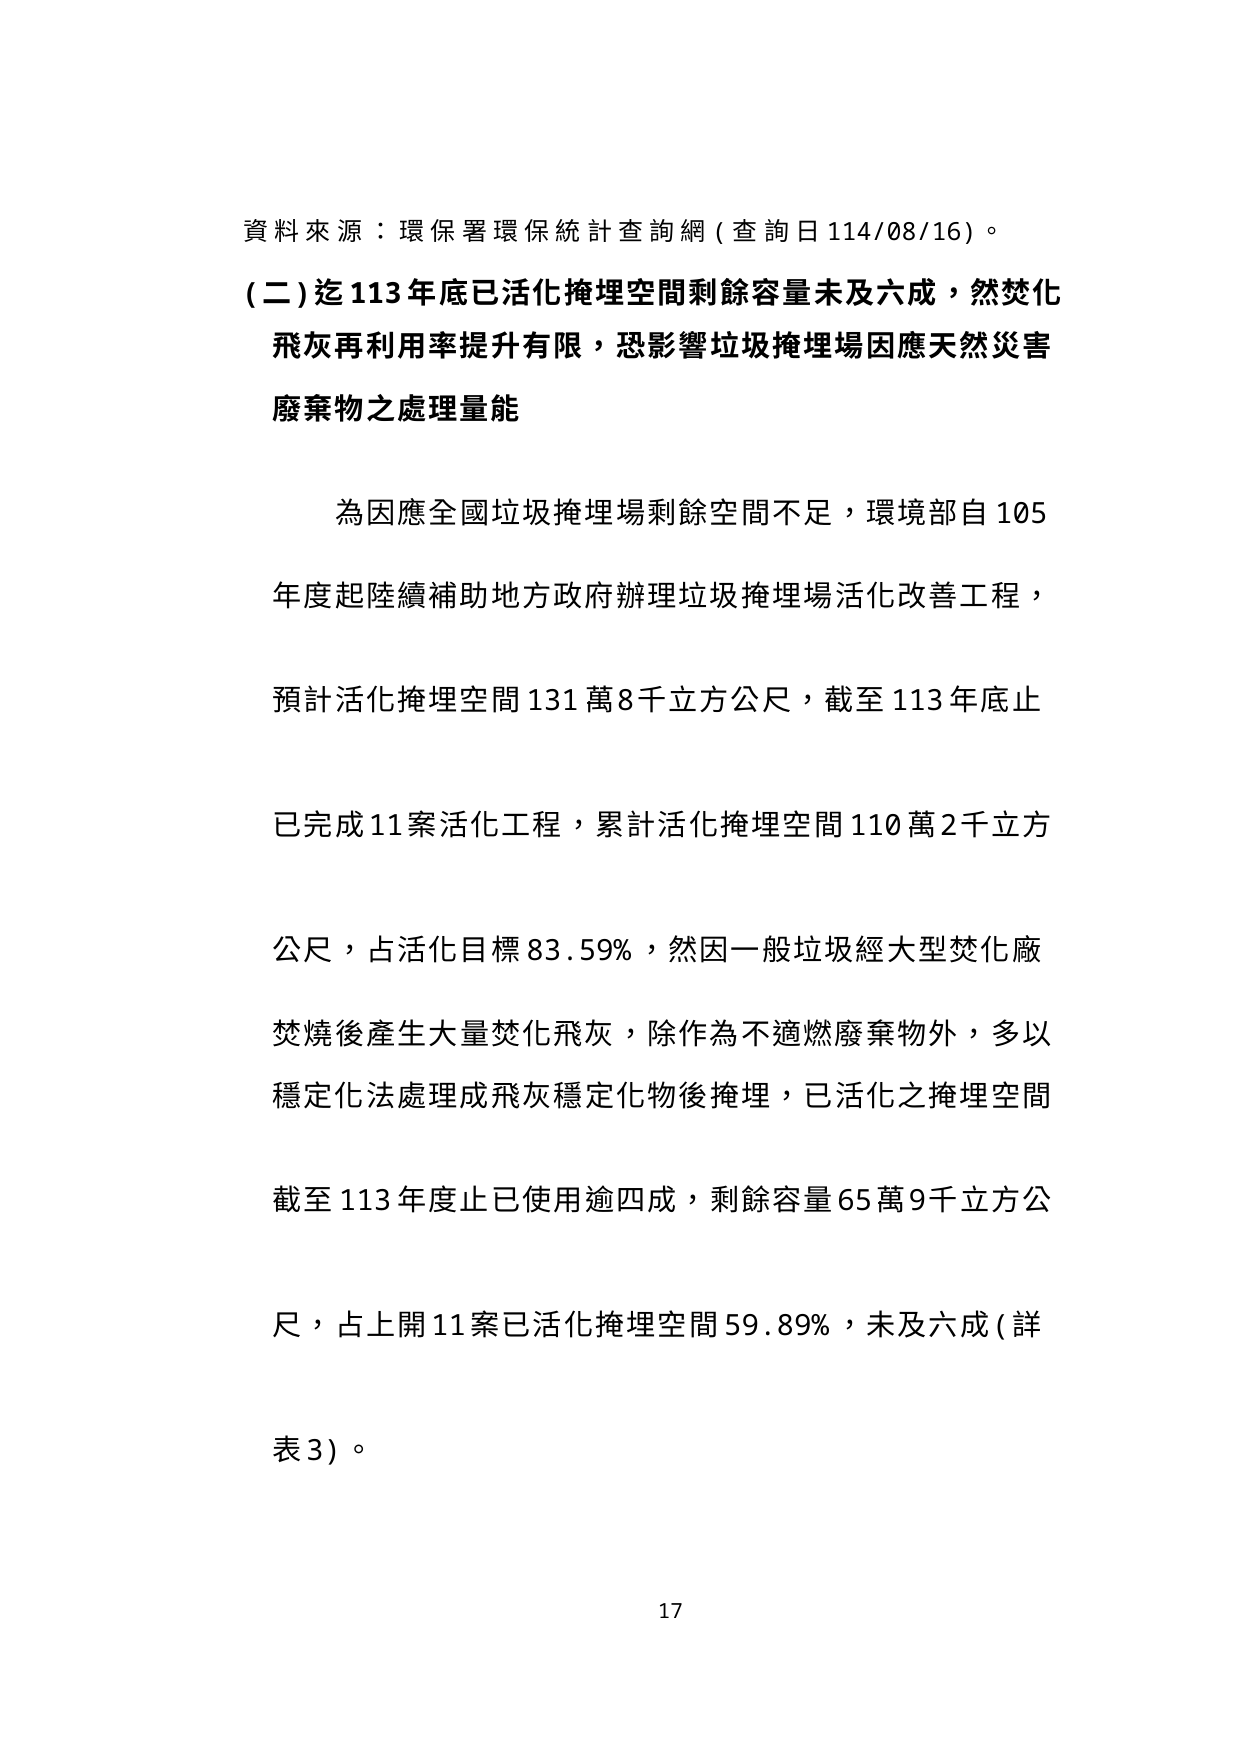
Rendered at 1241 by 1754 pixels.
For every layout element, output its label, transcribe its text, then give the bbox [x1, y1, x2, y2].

text 為因應全國垃圾掩埋場剩餘空間不足，環境部自105年度起陸續補助地方政府辦理垃圾掩埋場活化改善工程，預計活化掩埋空間131萬8千立方公尺，截至113年底止已完成11案活化工程，累計活化掩埋空間110萬2千立方公尺，占活化目標83.59%，然因一般垃圾經大型焚化廠焚燒後產生大量焚化飛灰，除作為不適燃廢棄物外，多以穩定化法處理成飛灰穩定化物後掩埋，已活化之掩埋空間截至113年度止已使用逾四成，剩餘容量65萬9千立方公尺，占上開11案已活化掩埋空間59.89%，未及六成(詳表3)。 [266, 427, 1063, 1490]
text 資料來源：環保署環保統計查詢網(查詢日114/08/16)。 [236, 177, 1063, 240]
text (二)迄113年底已活化掩埋空間剩餘容量未及六成，然焚化飛灰再利用率提升有限，恐影響垃圾掩埋場因應天然災害廢棄物之處理量能 [236, 240, 1063, 427]
